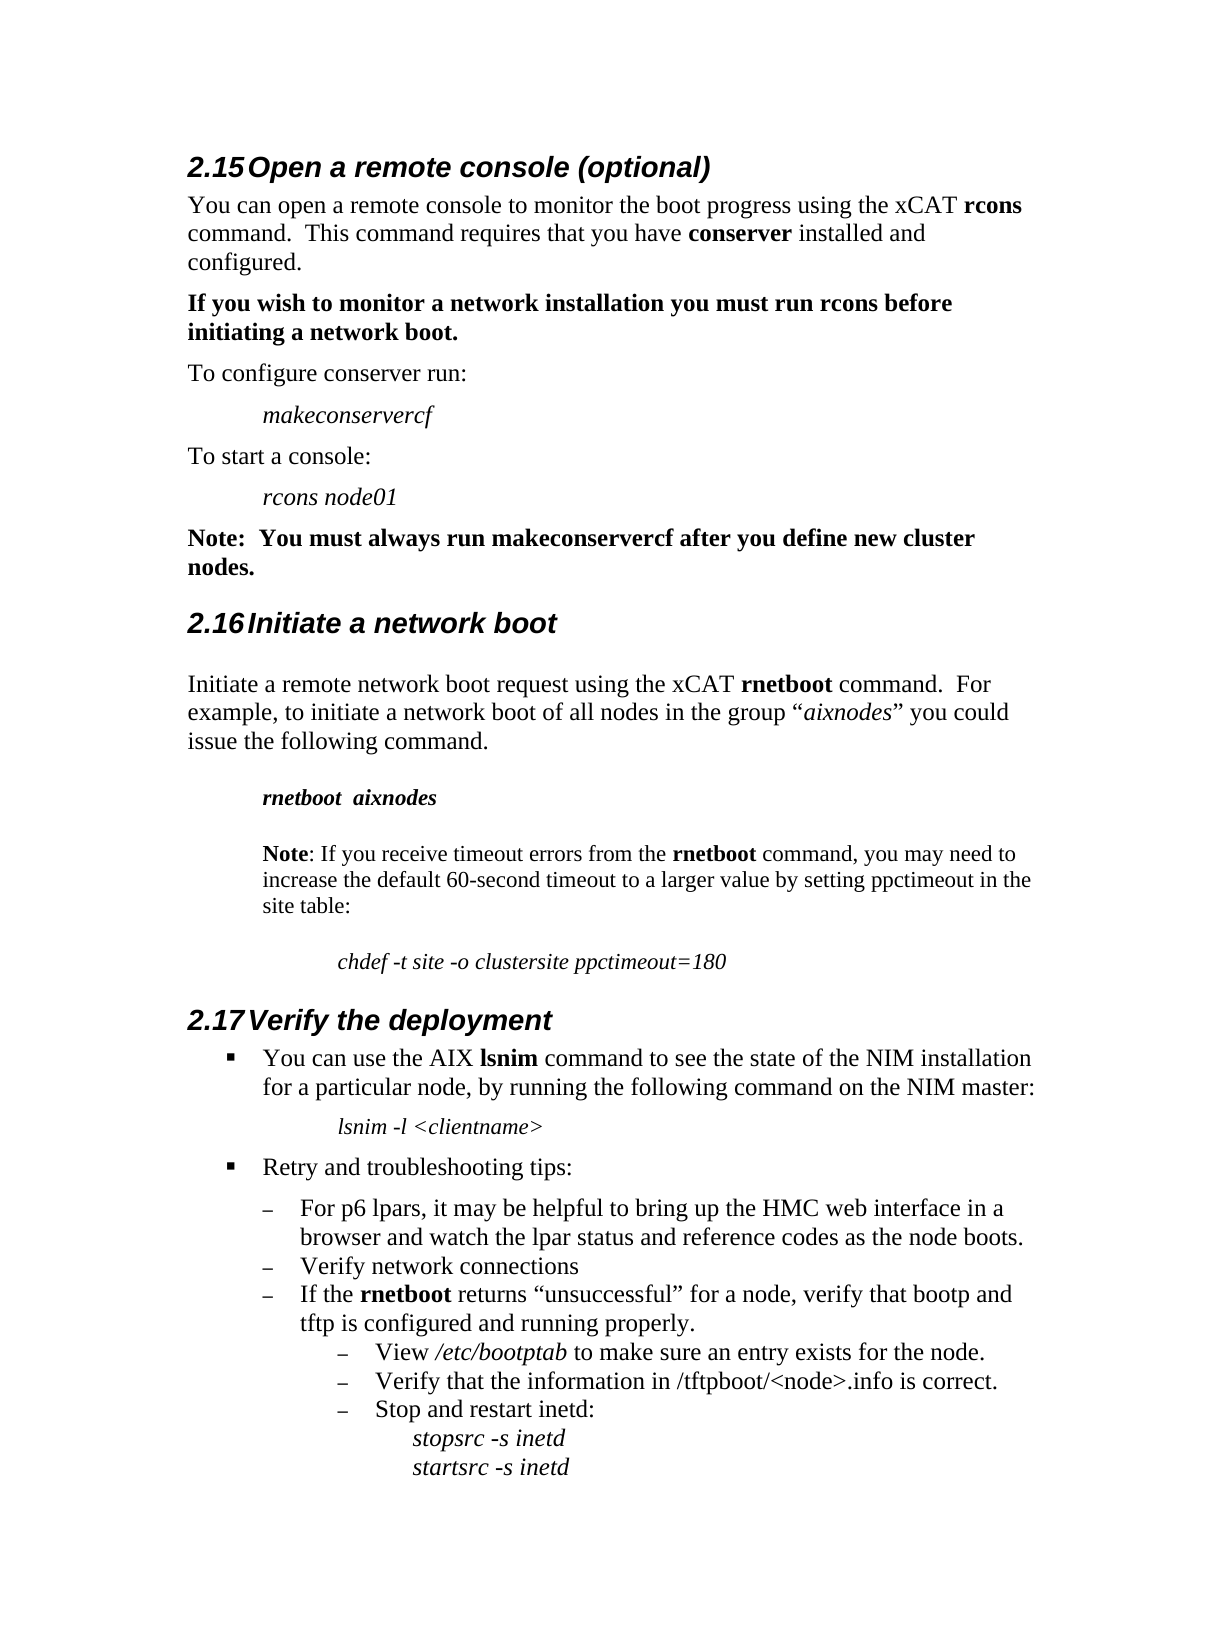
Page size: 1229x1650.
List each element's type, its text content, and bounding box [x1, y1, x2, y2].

list stopsrc -s inetd [412, 1423, 1041, 1452]
text If you wish to monitor a network installation you must run rcons before initiating a network boot. [187, 288, 1041, 346]
text rcons node01 [262, 482, 1041, 511]
subtitle Initiate a network boot [187, 606, 1041, 639]
list For p6 lpars, it may be helpful to bring up the HMC web interface in a browser and watch the lpar status and reference codes as the node boots. [262, 1193, 1041, 1251]
text Initiate a remote network boot request using the xCAT rnetboot command. For example, to initiate a network boot of all nodes in the group “aixnodes” you could issue the following command. [187, 669, 1041, 755]
list startsrc -s inetd [412, 1452, 1041, 1481]
text makeconservercf [262, 400, 1041, 428]
text To configure conserver run: [37, 358, 1041, 387]
list View /etc/bootptab to make sure an entry exists for the node. [337, 1337, 1041, 1366]
list lsnim -l <clientname> [300, 1113, 1041, 1139]
text To start a console: [187, 441, 1041, 470]
list Verify that the information in /tftpboot/<node>.info is correct. [337, 1366, 1041, 1394]
list Stop and restart inetd: [337, 1394, 1041, 1423]
text chdef -t site -o clustersite ppctimeout=180 [337, 948, 1041, 974]
list If the rnetboot returns “unsuccessful” for a node, verify that bootp and tftp is configured and running properly. [262, 1279, 1041, 1337]
text Note: You must always run makeconservercf after you define new cluster nodes. [187, 523, 1041, 581]
list Retry and troubleshooting tips: [225, 1152, 1041, 1181]
subtitle Verify the deployment [187, 1003, 1041, 1037]
subtitle Open a remote console (optional) [187, 150, 1041, 183]
list You can use the AIX lsnim command to see the state of the NIM installation for a particular node, by running the following command on the NIM master: [225, 1043, 1041, 1101]
text Note: If you receive timeout errors from the rnetboot command, you may need to increase the default 60-second timeout to a larger value by setting ppctimeout in the site table: [262, 840, 1041, 919]
text rnetboot aixnodes [262, 784, 1041, 811]
list Verify network connections [262, 1251, 1041, 1279]
text You can open a remote console to monitor the boot progress using the xCAT rcons command. This command requires that you have conserver installed and configured. [187, 190, 1041, 276]
